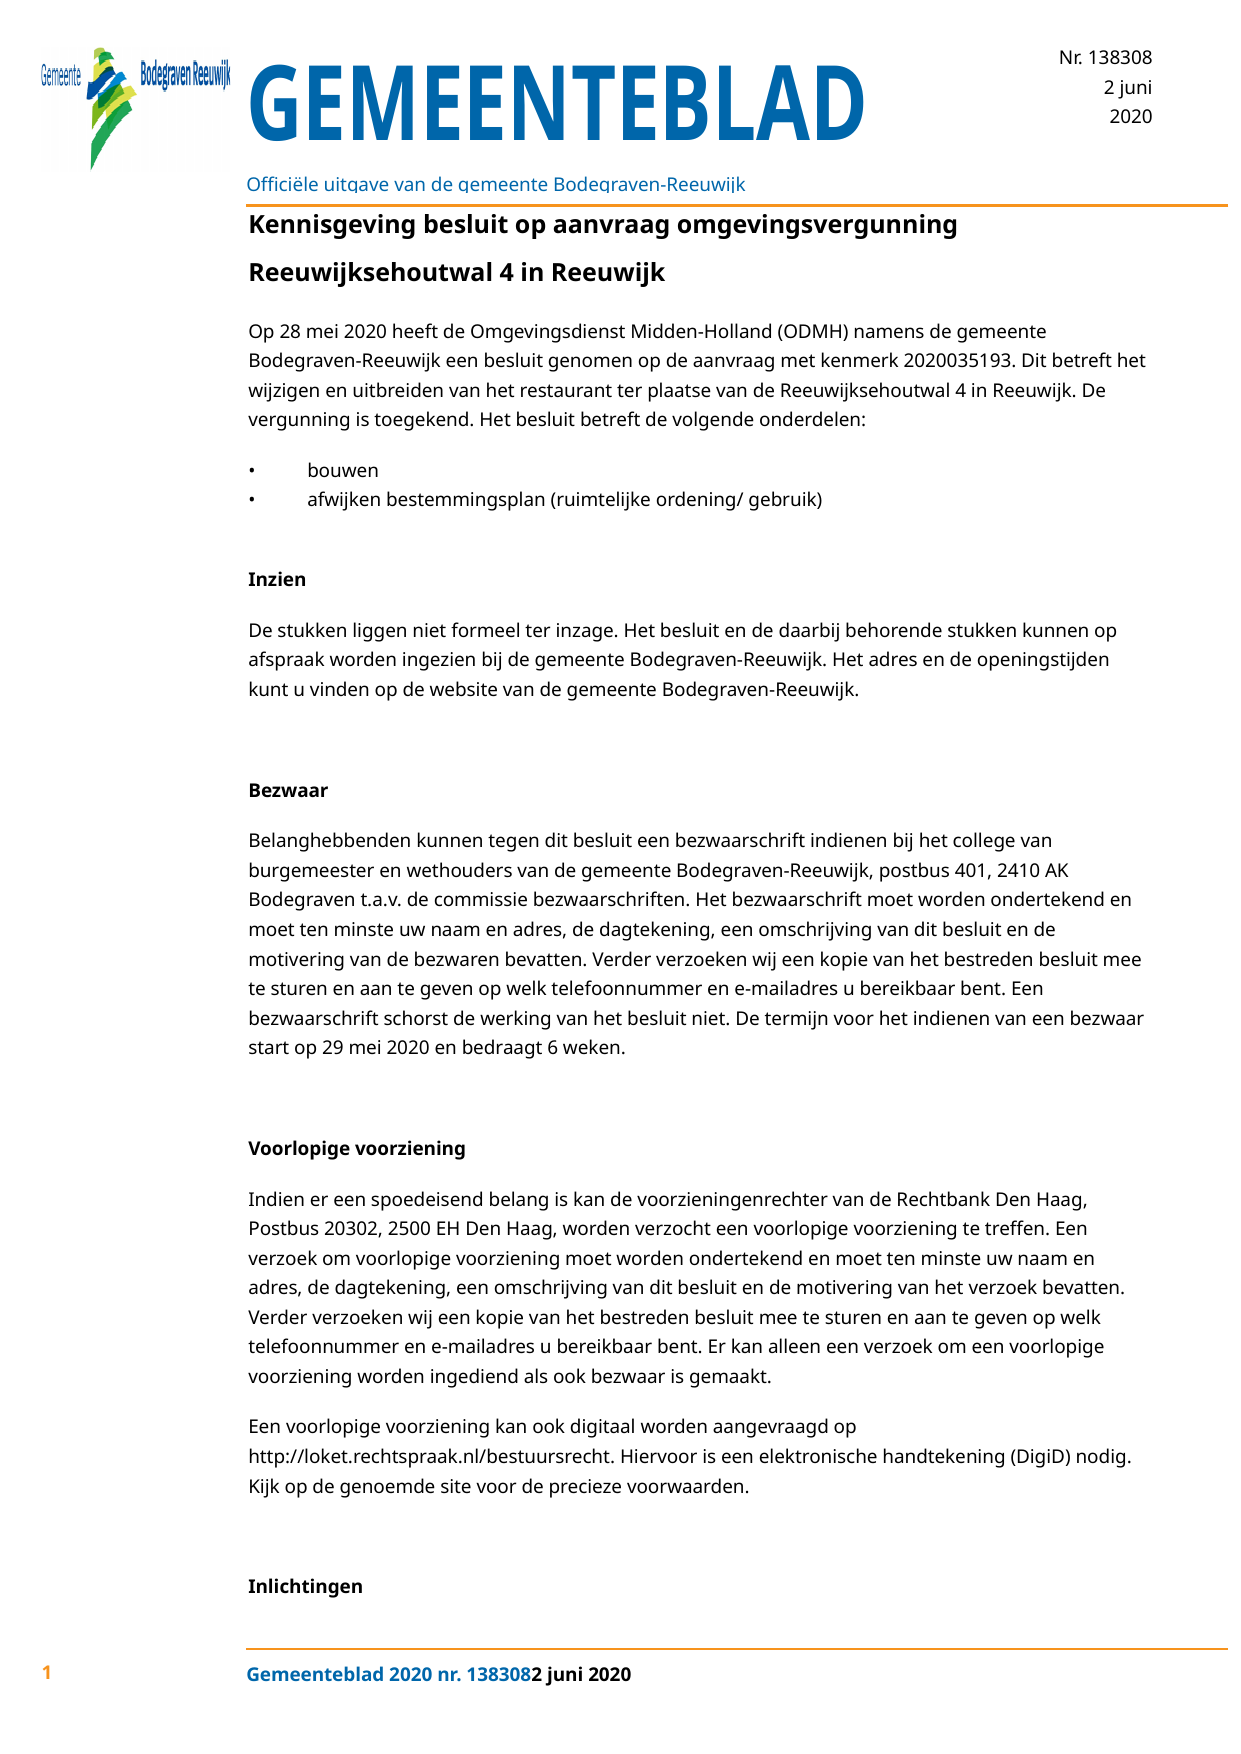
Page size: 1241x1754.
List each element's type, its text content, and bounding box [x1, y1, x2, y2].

text Een voorlopige voorziening kan ook digitaal worden aangevraagd op http://loket.rechtspraak.nl/bestuursrecht. Hiervoor is een elektronische handtekening (DigiD) nodig. Kijk op de genoemde site voor de precieze voorwaarden. [248, 1414, 1152, 1499]
text De stukken liggen niet formeel ter inzage. Het besluit en de daarbij behorende stukken kunnen op afspraak worden ingezien bij de gemeente Bodegraven-Reeuwijk. Het adres en de openingstijden kunt u vinden op de website van de gemeente Bodegraven-Reeuwijk. [248, 617, 1152, 702]
picture [41, 47, 231, 172]
text Op 28 mei 2020 heeft de Omgevingsdienst Midden-Holland (ODMH) namens de gemeente Bodegraven-Reeuwijk een besluit genomen op de aanvraag met kenmerk 2020035193. Dit betreft het wijzigen en uitbreiden van het restaurant ter plaatse van de Reeuwijksehoutwal 4 in Reeuwijk. De vergunning is toegekend. Het besluit betreft de volgende onderdelen: [248, 318, 1152, 432]
text Inlichtingen [248, 1574, 1152, 1599]
text Inzien [248, 567, 1152, 592]
text Kennisgeving besluit op aanvraag omgevingsvergunning Reeuwijksehoutwal 4 in Reeuwijk [248, 207, 1152, 288]
text Belanghebbenden kunnen tegen dit besluit een bezwaarschrift indienen bij het college van burgemeester en wethouders van de gemeente Bodegraven-Reeuwijk, postbus 401, 2410 AK Bodegraven t.a.v. de commissie bezwaarschriften. Het bezwaarschrift moet worden ondertekend en moet ten minste uw naam en adres, de dagtekening, een omschrijving van dit besluit en de motivering van de bezwaren bevatten. Verder verzoeken wij een kopie van het bestreden besluit mee te sturen en aan te geven op welk telefoonnummer en e-mailadres u bereikbaar bent. Een bezwaarschrift schorst de werking van het besluit niet. De termijn voor het indienen van een bezwaar start op 29 mei 2020 en bedraagt 6 weken. [248, 827, 1152, 1060]
text Voorlopige voorziening [248, 1135, 1152, 1161]
list afwijken bestemmingsplan (ruimtelijke ordening/ gebruik) [248, 487, 1152, 512]
text Bezwaar [248, 777, 1152, 803]
list bouwen [248, 457, 1152, 483]
text Indien er een spoedeisend belang is kan de voorzieningenrechter van de Rechtbank Den Haag, Postbus 20302, 2500 EH Den Haag, worden verzocht een voorlopige voorziening te treffen. Een verzoek om voorlopige voorziening moet worden ondertekend en moet ten minste uw naam en adres, de dagtekening, een omschrijving van dit besluit en de motivering van het verzoek bevatten. Verder verzoeken wij een kopie van het bestreden besluit mee te sturen en aan te geven op welk telefoonnummer en e-mailadres u bereikbaar bent. Er kan alleen een verzoek om een voorlopige voorziening worden ingediend als ook bezwaar is gemaakt. [248, 1186, 1152, 1389]
